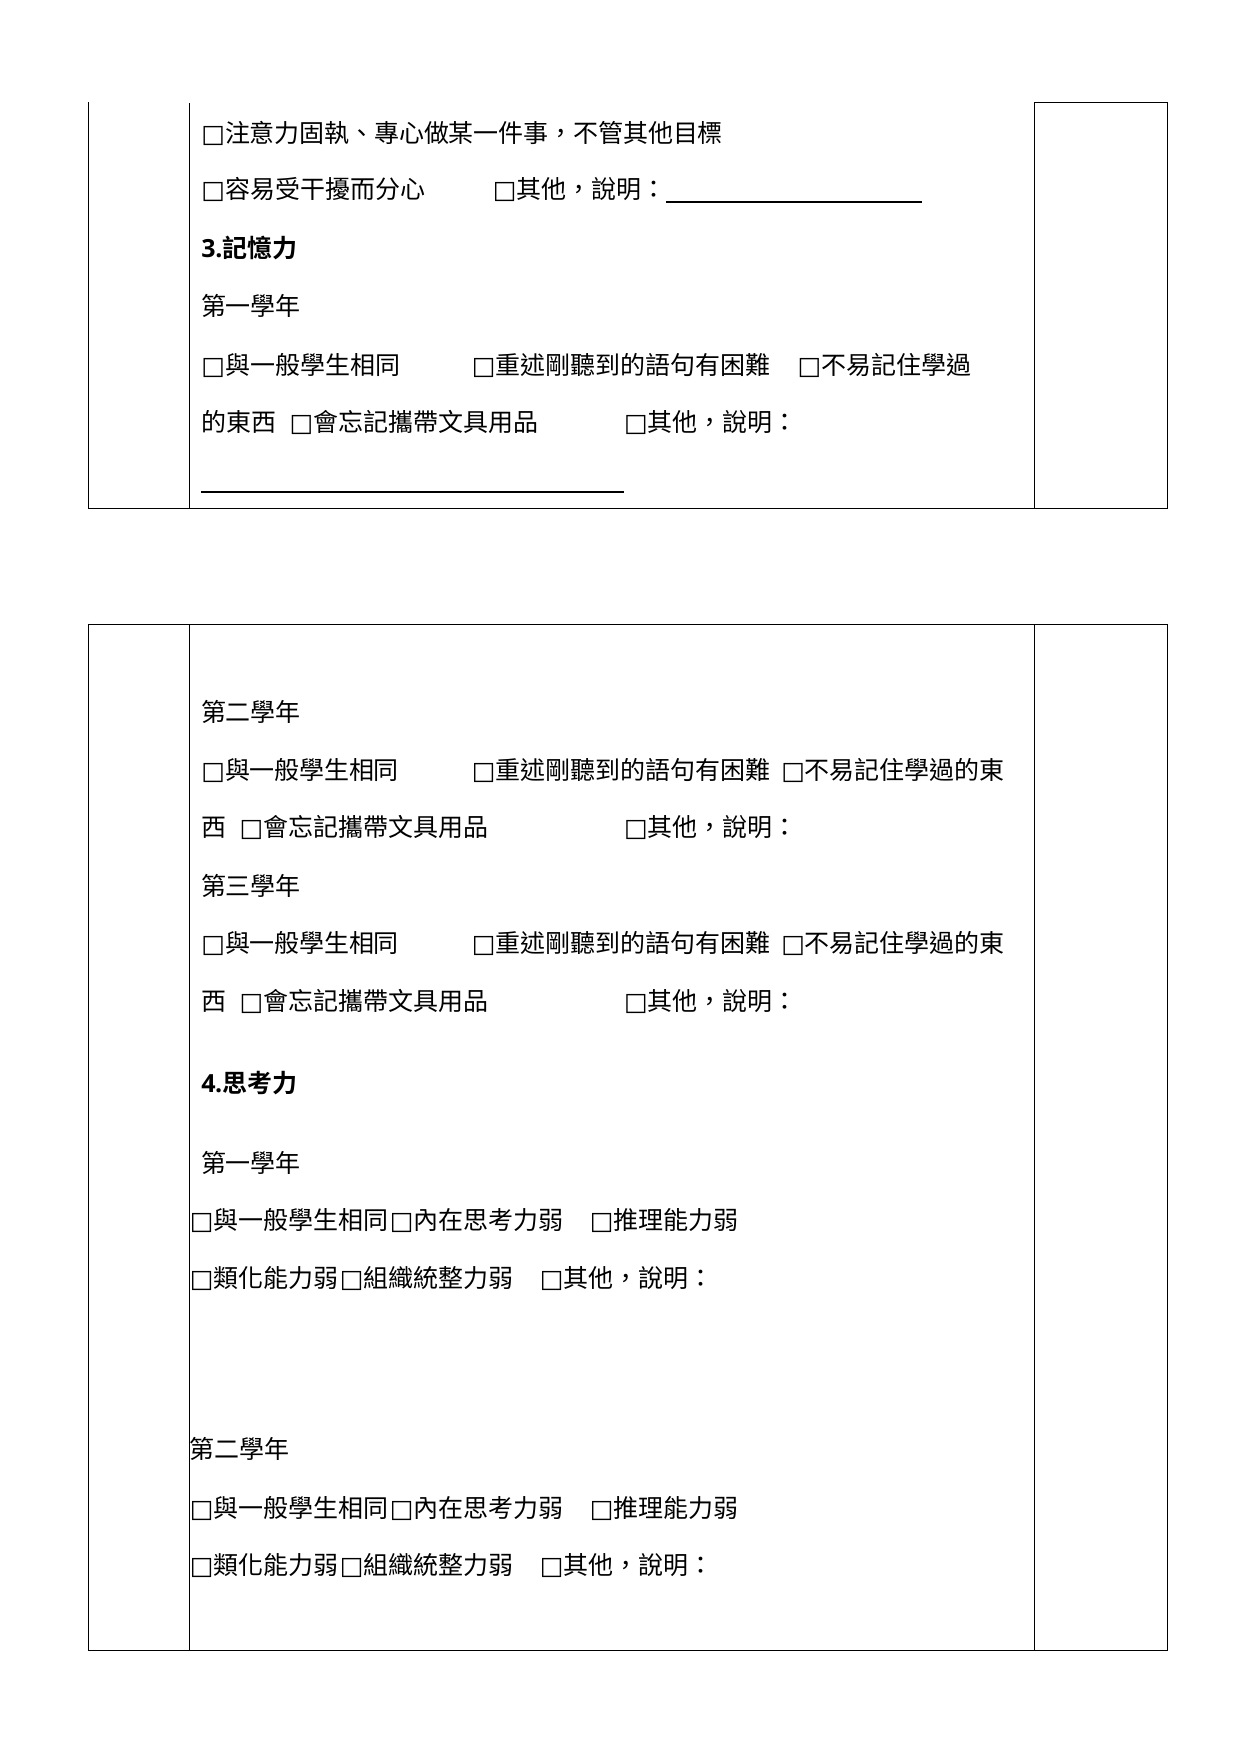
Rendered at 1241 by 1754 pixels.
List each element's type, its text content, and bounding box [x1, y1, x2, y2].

table_cell 3.記憶力 [190, 218, 1034, 276]
table_cell [89, 218, 189, 276]
table_cell 第一學年 [190, 276, 1034, 335]
table_header [1035, 625, 1167, 1650]
table_cell □注意力固執、專心做某一件事，不管其他目標 □容易受干擾而分心 □其他，說明： [189, 102, 1034, 218]
table_cell [89, 335, 189, 508]
table_cell [89, 102, 189, 218]
table_cell □與一般學生相同 □重述剛聽到的語句有困難 □不易記住學過 的東西 □會忘記攜帶文具用品 □其他，說明： [190, 335, 1034, 508]
table_header 第二學年 □與一般學生相同 □重述剛聽到的語句有困難 □不易記住學過的東西 □會忘記攜帶文具用品 □其他，說明： 第三學年 □與一般學生相同 □重述剛聽到的語句有困難 □不易記住學過的東西 □會忘記攜帶文具用品 □其他，說明： 4.思考力 第一學年 □與一般學生相同 □內在思考力弱 □推理能力弱 □類化能力弱 □組織統整力弱 □其他，說明： 第二學年 □與一般學生相同 □內在思考力弱 □推理能力弱 □類化能力弱 □組織統整力弱 □其他，說明： [190, 625, 1034, 1650]
table_header [89, 625, 189, 1650]
table_cell [89, 276, 189, 335]
